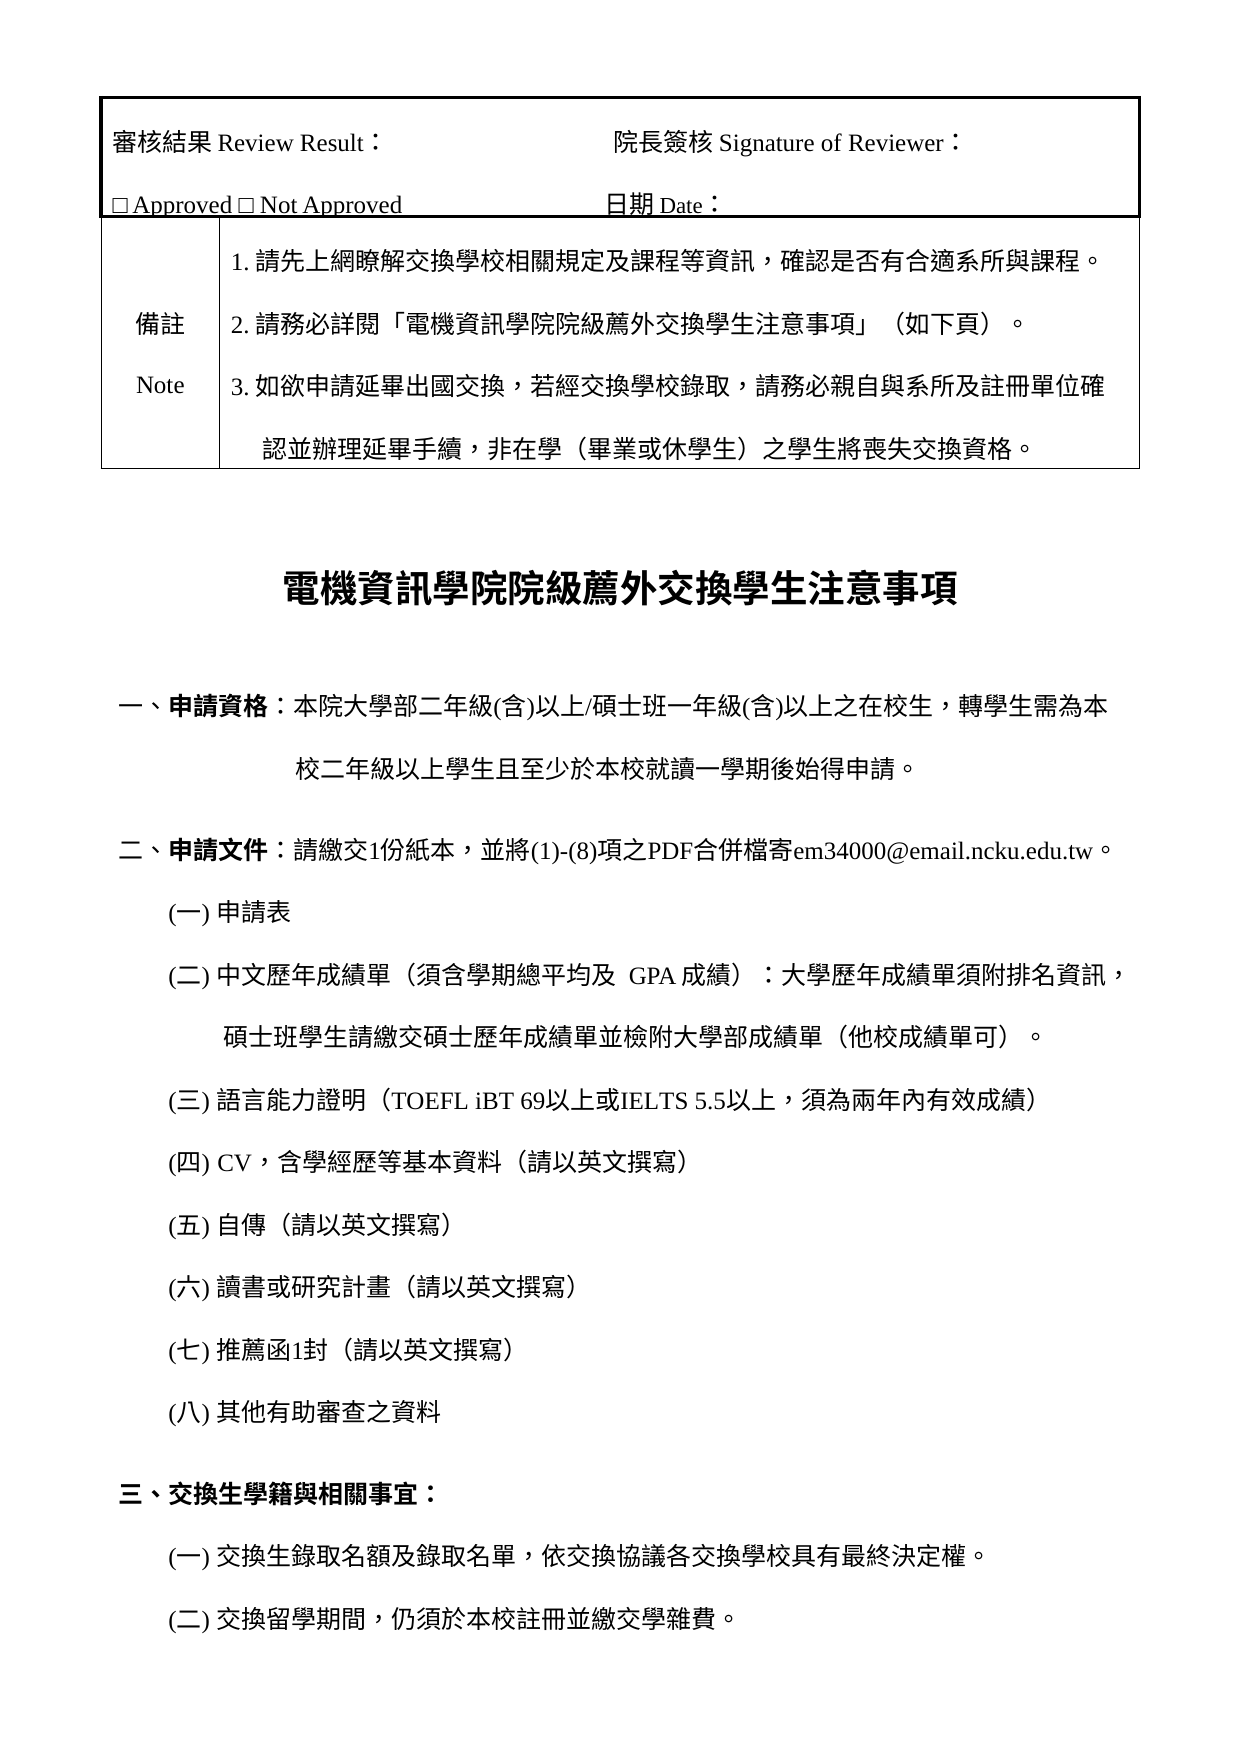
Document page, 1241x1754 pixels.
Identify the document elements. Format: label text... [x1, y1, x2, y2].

table_cell 審核結果Review Result： 院長簽核Signature of Reviewer： □ Approved □ Not Approved 日期Date： [103, 99, 1138, 215]
text (五) 自傳（請以英文撰寫） [118, 1182, 1122, 1244]
text (八) 其他有助審查之資料 [118, 1369, 1122, 1432]
text 三、交換生學籍與相關事宜： [118, 1451, 1122, 1513]
text 二、申請文件：請繳交1份紙本，並將(1)-(8)項之PDF合併檔寄em34000@email.ncku.edu.tw。 [118, 807, 1122, 869]
text (一) 交換生錄取名額及錄取名單，依交換協議各交換學校具有最終決定權。 [168, 1513, 1122, 1576]
text (三) 語言能力證明（TOEFL iBT 69以上或IELTS 5.5以上，須為兩年內有效成績） [168, 1057, 1122, 1119]
text (二) 中文歷年成績單（須含學期總平均及 GPA 成績）：大學歷年成績單須附排名資訊，碩士班學生請繳交碩士歷年成績單並檢附大學部成績單（他校成績單可）。 [168, 932, 1122, 1057]
text (七) 推薦函1封（請以英文撰寫） [118, 1307, 1122, 1369]
text (二) 交換留學期間，仍須於本校註冊並繳交學雜費。 [168, 1576, 1122, 1638]
table_cell 備註 Note [102, 218, 219, 468]
text 電機資訊學院院級薦外交換學生注意事項 [118, 544, 1122, 607]
text (六) 讀書或研究計畫（請以英文撰寫） [118, 1244, 1122, 1307]
text (四) CV，含學經歷等基本資料（請以英文撰寫） [118, 1119, 1122, 1182]
text (一) 申請表 [118, 869, 1122, 932]
table_cell 1. 請先上網瞭解交換學校相關規定及課程等資訊，確認是否有合適系所與課程。 2. 請務必詳閱「電機資訊學院院級薦外交換學生注意事項」（如下頁）。 3. 如欲申請延畢出國交換，若經交換學校錄取，請務必親自與系所及註冊單位確認並辦理延畢手續，非在學（畢業或休學生）之學生將喪失交換資格。 [220, 218, 1139, 468]
text 一、申請資格：本院大學部二年級(含)以上/碩士班一年級(含)以上之在校生，轉學生需為本校二年級以上學生且至少於本校就讀一學期後始得申請。 [118, 663, 1122, 788]
